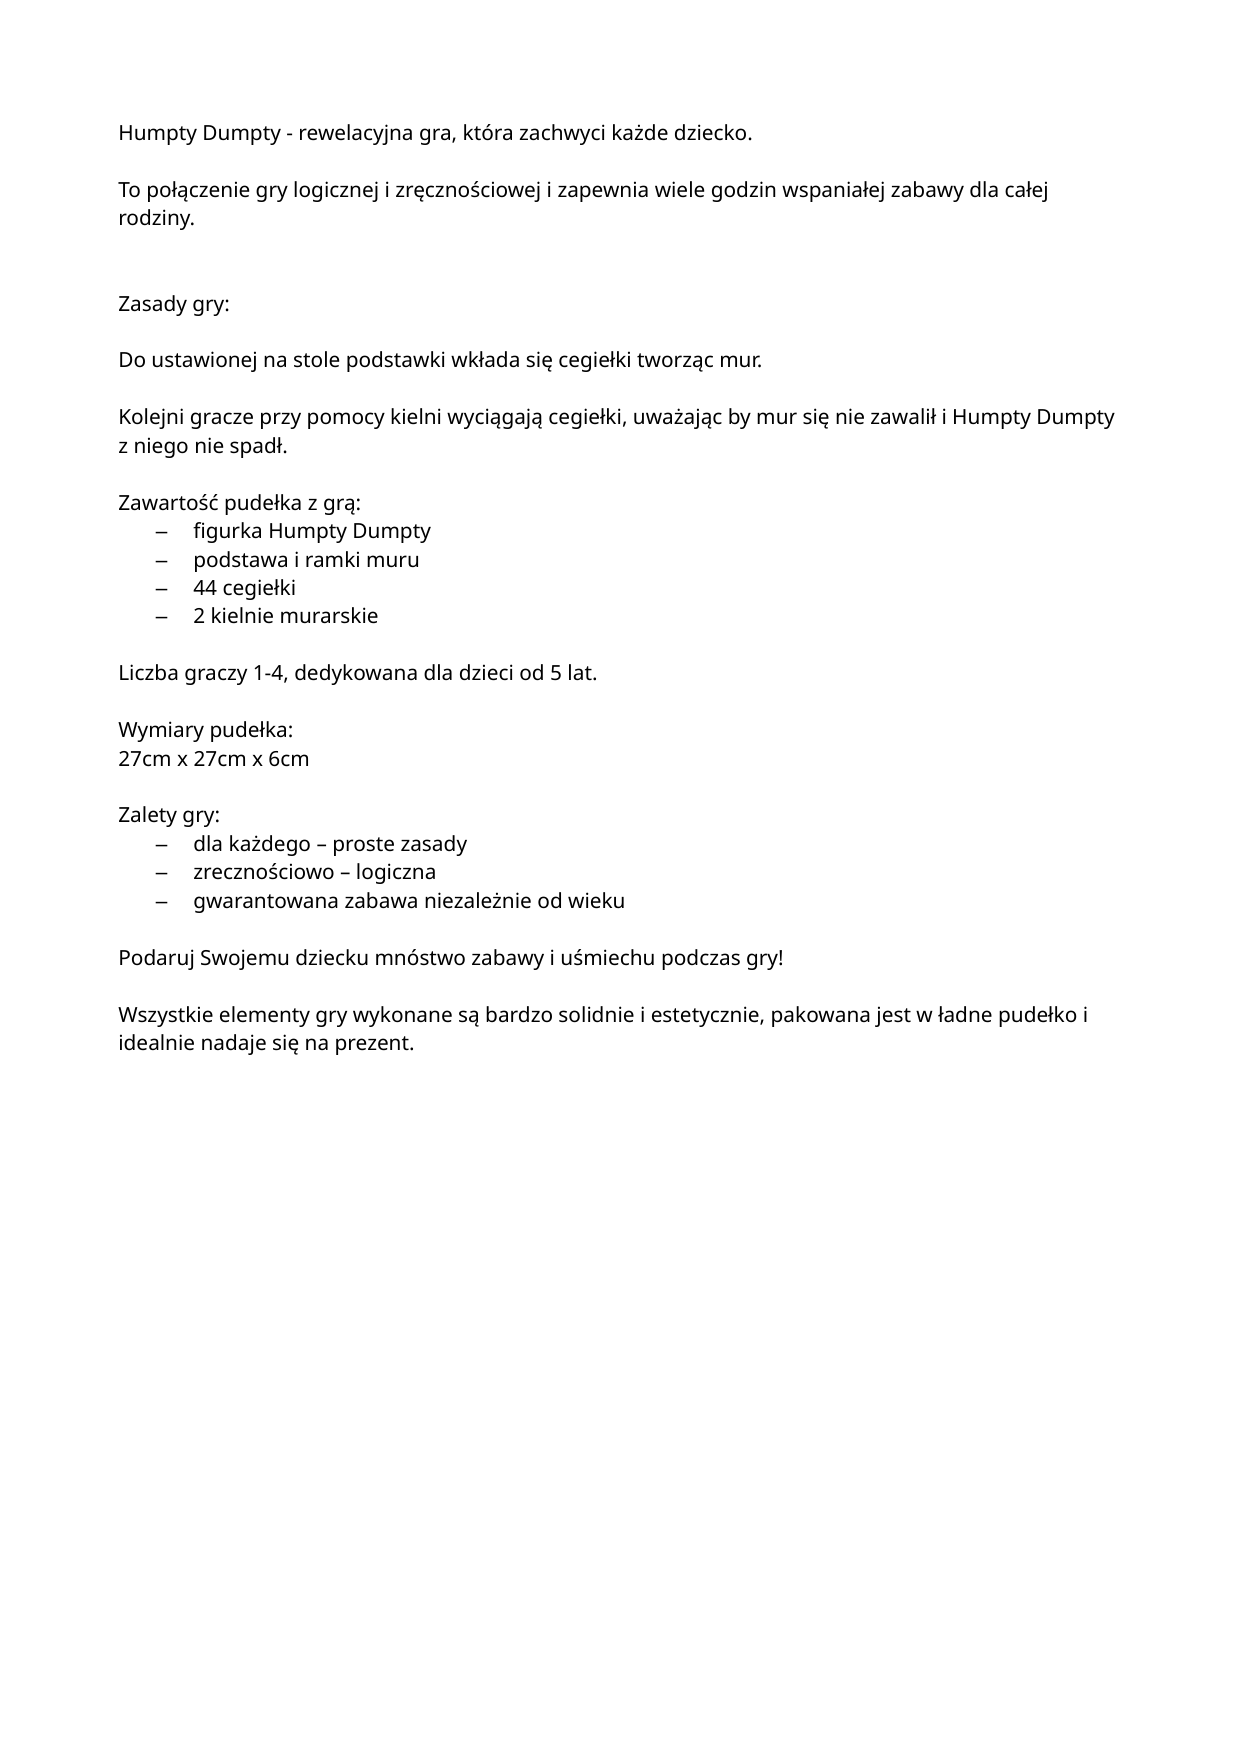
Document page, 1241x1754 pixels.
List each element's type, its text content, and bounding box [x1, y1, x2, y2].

list 2 kielnie murarskie [156, 602, 1122, 630]
list zrecznościowo – logiczna [156, 857, 1122, 886]
list figurka Humpty Dumpty [156, 516, 1122, 545]
text Zasady gry: [118, 289, 1122, 317]
text Wszystkie elementy gry wykonane są bardzo solidnie i estetycznie, pakowana jest w ładne pudełko i idealnie nadaje się na prezent. [118, 1000, 1122, 1057]
text To połączenie gry logicznej i zręcznościowej i zapewnia wiele godzin wspaniałej zabawy dla całej rodziny. [118, 175, 1122, 232]
text Podaruj Swojemu dziecku mnóstwo zabawy i uśmiechu podczas gry! [118, 943, 1122, 971]
text Zawartość pudełka z grą: [118, 488, 1122, 516]
text Liczba graczy 1-4, dedykowana dla dzieci od 5 lat. [118, 658, 1122, 687]
text Wymiary pudełka: [118, 715, 1122, 744]
text Zalety gry: [118, 801, 1122, 829]
text Do ustawionej na stole podstawki wkłada się cegiełki tworząc mur. [118, 346, 1122, 374]
list gwarantowana zabawa niezależnie od wieku [156, 886, 1122, 914]
text Humpty Dumpty - rewelacyjna gra, która zachwyci każde dziecko. [118, 118, 1122, 147]
text Kolejni gracze przy pomocy kielni wyciągają cegiełki, uważając by mur się nie zawalił i Humpty Dumpty z niego nie spadł. [118, 402, 1122, 459]
list 44 cegiełki [156, 573, 1122, 602]
list dla każdego – proste zasady [156, 829, 1122, 857]
list podstawa i ramki muru [156, 545, 1122, 573]
text 27cm x 27cm x 6cm [118, 744, 1122, 772]
